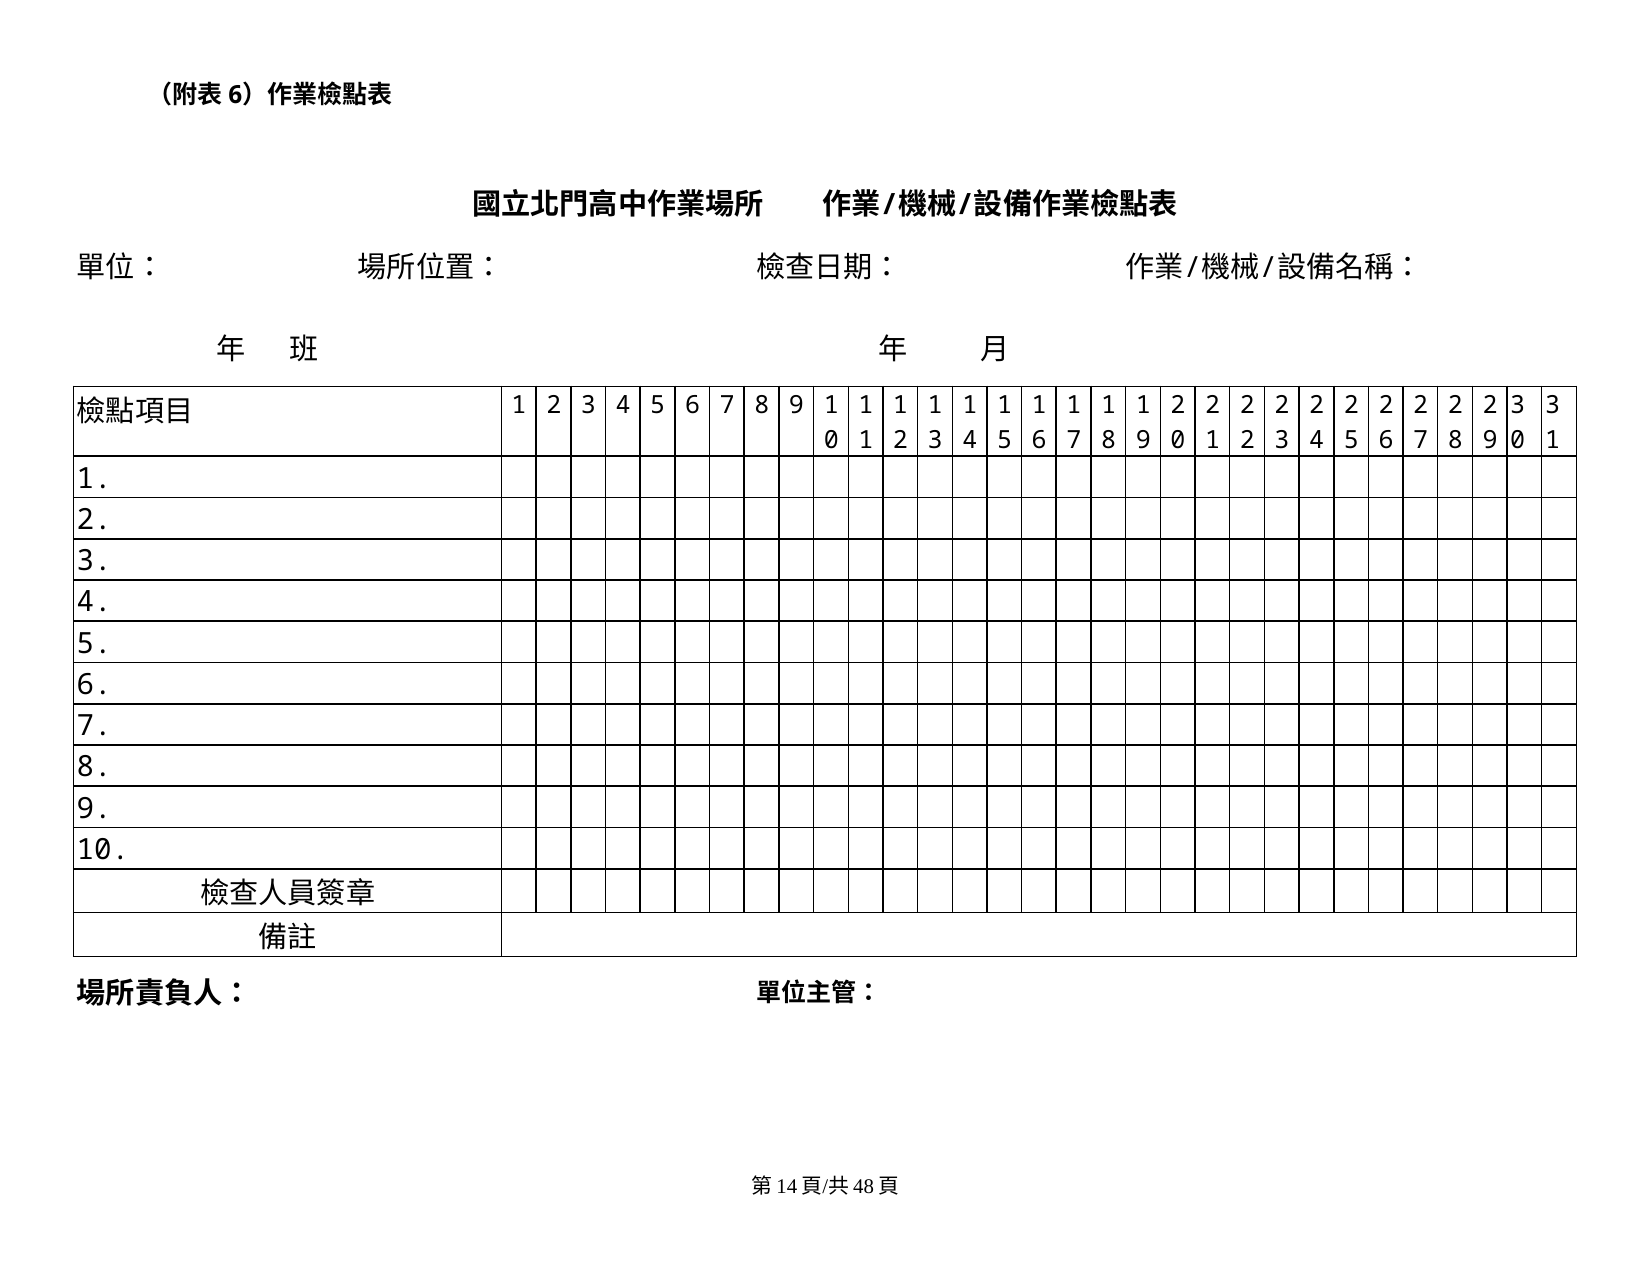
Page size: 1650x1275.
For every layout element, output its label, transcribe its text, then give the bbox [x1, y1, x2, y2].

table_cell [1335, 581, 1368, 620]
table_cell [1092, 498, 1125, 538]
table_cell 24 [1300, 387, 1333, 455]
table_cell [1230, 870, 1264, 912]
table_cell [606, 457, 639, 497]
table_cell [1542, 622, 1576, 662]
table_cell [1022, 581, 1055, 620]
table_cell [745, 581, 778, 620]
table_cell [1404, 622, 1437, 662]
table_cell [1335, 540, 1368, 579]
text （附表6）作業檢點表 [148, 75, 1502, 111]
table_cell [74, 663, 501, 703]
table_cell [502, 663, 535, 703]
table_cell 20 [1161, 387, 1194, 455]
table_header 檢查日期： 年 月 [753, 244, 1122, 386]
table_cell [572, 705, 605, 744]
table_cell [1438, 457, 1472, 497]
table_cell [745, 622, 778, 662]
table_cell [1508, 498, 1541, 538]
table_cell 22 [1230, 387, 1264, 455]
table_cell [1542, 705, 1576, 744]
table_cell [745, 457, 778, 497]
table_cell [814, 540, 848, 579]
table_cell [780, 581, 813, 620]
table_cell [1369, 828, 1402, 868]
table_cell [1335, 705, 1368, 744]
table_cell [710, 828, 743, 868]
table_cell [849, 746, 882, 785]
table_cell [572, 787, 605, 827]
table_cell [502, 498, 535, 538]
table_cell [918, 870, 952, 912]
table_cell [1126, 870, 1160, 912]
table_cell 25 [1335, 387, 1368, 455]
table_cell [1022, 746, 1055, 785]
table_cell [988, 787, 1021, 827]
table_cell 4 [606, 387, 639, 455]
table_cell [1300, 622, 1333, 662]
table_cell [1161, 705, 1194, 744]
table_cell [710, 746, 743, 785]
table_cell [780, 828, 813, 868]
table_cell [1196, 581, 1229, 620]
table_cell [884, 787, 917, 827]
table_cell [1161, 663, 1194, 703]
table_cell [1508, 457, 1541, 497]
table_cell [1230, 787, 1264, 827]
table_cell [1092, 663, 1125, 703]
table_cell 27 [1404, 387, 1437, 455]
table_cell [1542, 828, 1576, 868]
table_cell [884, 663, 917, 703]
table_cell [814, 746, 848, 785]
table_cell [1300, 663, 1333, 703]
table_cell [1092, 540, 1125, 579]
table_cell [1369, 622, 1402, 662]
table_cell [988, 581, 1021, 620]
table_cell [1196, 828, 1229, 868]
table_cell [1230, 540, 1264, 579]
table_cell [537, 581, 570, 620]
table_cell [814, 457, 848, 497]
table_cell 17 [1057, 387, 1090, 455]
table_cell [641, 746, 674, 785]
table_cell [953, 498, 986, 538]
table_cell [710, 540, 743, 579]
table_cell 場所責負人： [74, 957, 753, 1025]
table_cell [849, 828, 882, 868]
table_cell [1022, 705, 1055, 744]
table_cell 6 [676, 387, 709, 455]
table_cell [884, 498, 917, 538]
table_cell [780, 870, 813, 912]
table_cell [1438, 498, 1472, 538]
table_cell [988, 663, 1021, 703]
table_cell [884, 828, 917, 868]
table_cell [1438, 663, 1472, 703]
table_cell [1404, 705, 1437, 744]
table_cell [502, 828, 535, 868]
table_cell [1161, 746, 1194, 785]
table_cell [745, 828, 778, 868]
table_cell [606, 828, 639, 868]
table_cell [1161, 622, 1194, 662]
table_cell [676, 581, 709, 620]
table_cell [1126, 581, 1160, 620]
table_cell [1161, 540, 1194, 579]
table_cell [1542, 663, 1576, 703]
table_cell [953, 787, 986, 827]
table_cell [884, 622, 917, 662]
table_cell [849, 457, 882, 497]
table_cell [1161, 870, 1194, 912]
table_cell [1404, 746, 1437, 785]
table_cell 14 [953, 387, 986, 455]
table_cell [918, 663, 952, 703]
table_cell [74, 457, 501, 497]
table_cell [74, 746, 501, 785]
table_cell [1092, 457, 1125, 497]
table_cell [814, 581, 848, 620]
table_cell [710, 870, 743, 912]
table_cell 單位主管： [753, 957, 1576, 1025]
table_cell [1057, 540, 1090, 579]
table_cell [884, 581, 917, 620]
table_cell [953, 828, 986, 868]
table_cell [676, 498, 709, 538]
table_cell [1022, 622, 1055, 662]
table_cell [1438, 705, 1472, 744]
table_cell [1473, 870, 1506, 912]
table_cell [74, 581, 501, 620]
table_cell [780, 663, 813, 703]
table_cell [572, 663, 605, 703]
table_cell [1369, 540, 1402, 579]
table_cell [1196, 870, 1229, 912]
table_cell [1369, 870, 1402, 912]
table_cell [745, 540, 778, 579]
table_cell [676, 457, 709, 497]
table_cell [1369, 457, 1402, 497]
table_cell [1473, 457, 1506, 497]
table_cell [1404, 828, 1437, 868]
table_cell [1126, 705, 1160, 744]
table_cell [676, 663, 709, 703]
table_cell [1438, 540, 1472, 579]
table_cell [1473, 705, 1506, 744]
table_cell 13 [918, 387, 952, 455]
table_cell [641, 705, 674, 744]
table_cell [1092, 622, 1125, 662]
table_cell [606, 498, 639, 538]
table_cell [572, 828, 605, 868]
table_cell 8 [745, 387, 778, 455]
table_cell [1300, 870, 1333, 912]
table_header 單位： 年 班 [74, 244, 354, 386]
table_cell [502, 581, 535, 620]
table_cell [1542, 746, 1576, 785]
table_cell 3 [572, 387, 605, 455]
table_cell [1473, 828, 1506, 868]
table_cell [780, 540, 813, 579]
table_cell [1230, 498, 1264, 538]
table_cell [1022, 540, 1055, 579]
table_cell [537, 540, 570, 579]
table_cell [537, 498, 570, 538]
table_cell [988, 622, 1021, 662]
table_cell [988, 540, 1021, 579]
table_cell 19 [1126, 387, 1160, 455]
table_cell [1126, 457, 1160, 497]
table_cell [1057, 705, 1090, 744]
table_cell [1196, 705, 1229, 744]
table_cell [814, 870, 848, 912]
table_cell [606, 787, 639, 827]
table_cell [502, 540, 535, 579]
table_cell [1126, 498, 1160, 538]
table_cell [641, 663, 674, 703]
table_cell [537, 457, 570, 497]
table_cell [884, 705, 917, 744]
table_cell [918, 828, 952, 868]
table_cell [1508, 622, 1541, 662]
table_cell [1542, 457, 1576, 497]
table_cell [676, 705, 709, 744]
table_cell [745, 870, 778, 912]
table_cell [1508, 540, 1541, 579]
table_cell [641, 498, 674, 538]
table_cell [606, 663, 639, 703]
table_cell [1230, 746, 1264, 785]
table_cell [1438, 581, 1472, 620]
table_cell [1335, 787, 1368, 827]
table_cell 28 [1438, 387, 1472, 455]
table_cell [1335, 746, 1368, 785]
table_cell [676, 870, 709, 912]
table_cell [918, 787, 952, 827]
table_cell [502, 705, 535, 744]
table_cell [74, 705, 501, 744]
table_cell [1161, 457, 1194, 497]
table_cell [988, 457, 1021, 497]
table_header 作業/機械/設備名稱： [1122, 244, 1576, 386]
table_cell [502, 746, 535, 785]
table_cell [1300, 457, 1333, 497]
table_cell [676, 828, 709, 868]
table_cell [641, 622, 674, 662]
table_cell [1265, 540, 1298, 579]
table_cell [1335, 622, 1368, 662]
table_cell [1404, 540, 1437, 579]
table_cell [641, 581, 674, 620]
table_cell [1196, 498, 1229, 538]
table_cell [1092, 787, 1125, 827]
table_cell 23 [1265, 387, 1298, 455]
table_cell [1265, 870, 1298, 912]
table_cell [1265, 663, 1298, 703]
table_cell [1230, 705, 1264, 744]
table_cell [1438, 870, 1472, 912]
table_cell [1161, 787, 1194, 827]
table_cell [641, 457, 674, 497]
table_cell [1196, 540, 1229, 579]
table_cell [1022, 828, 1055, 868]
table_cell [1300, 705, 1333, 744]
table_cell [953, 581, 986, 620]
table_cell [1057, 498, 1090, 538]
table_cell [1335, 663, 1368, 703]
table_cell [502, 622, 535, 662]
table_cell [1265, 457, 1298, 497]
table_cell [953, 870, 986, 912]
table_cell [710, 663, 743, 703]
table_cell [1438, 622, 1472, 662]
table_cell [1265, 787, 1298, 827]
table_cell [1126, 746, 1160, 785]
table_cell [988, 498, 1021, 538]
table_cell [572, 581, 605, 620]
table_cell [814, 828, 848, 868]
table_cell [676, 622, 709, 662]
table_cell [537, 746, 570, 785]
table_cell [1161, 581, 1194, 620]
table_cell [1022, 457, 1055, 497]
table_cell [849, 498, 882, 538]
table_cell [953, 540, 986, 579]
table_cell [1161, 828, 1194, 868]
table_cell [641, 540, 674, 579]
table_cell [814, 622, 848, 662]
table_cell [572, 498, 605, 538]
table_cell [1438, 828, 1472, 868]
table_cell [780, 457, 813, 497]
table_cell [1508, 581, 1541, 620]
table_cell [676, 746, 709, 785]
table_cell [1473, 746, 1506, 785]
table_cell 31 [1542, 387, 1576, 455]
table_cell [745, 705, 778, 744]
table_cell [1230, 663, 1264, 703]
table_cell 26 [1369, 387, 1402, 455]
table_cell 15 [988, 387, 1021, 455]
table_cell [74, 622, 501, 662]
table_cell [1369, 787, 1402, 827]
table_cell [1300, 787, 1333, 827]
table_cell [745, 787, 778, 827]
table_cell [849, 870, 882, 912]
table_cell [572, 457, 605, 497]
table_cell [606, 540, 639, 579]
table_cell [1404, 870, 1437, 912]
table_cell [1265, 622, 1298, 662]
table_cell [849, 581, 882, 620]
table_cell [814, 787, 848, 827]
table_cell [1335, 498, 1368, 538]
table_cell [1542, 870, 1576, 912]
table_cell [918, 705, 952, 744]
table_cell [537, 622, 570, 662]
table_cell [884, 870, 917, 912]
table_cell [1473, 787, 1506, 827]
table_cell [1057, 787, 1090, 827]
table_cell [1473, 622, 1506, 662]
table_cell [988, 870, 1021, 912]
table_cell 備註 [74, 913, 501, 956]
table_cell [1404, 787, 1437, 827]
table_cell [710, 498, 743, 538]
table_cell [1057, 663, 1090, 703]
table_cell [572, 540, 605, 579]
table_cell [572, 622, 605, 662]
table_cell [884, 746, 917, 785]
table_cell [1300, 540, 1333, 579]
table_cell [1508, 705, 1541, 744]
table_cell [1022, 663, 1055, 703]
table_cell [1404, 457, 1437, 497]
table_cell [1404, 581, 1437, 620]
table_cell [780, 746, 813, 785]
table_cell [1508, 870, 1541, 912]
table_cell [1335, 870, 1368, 912]
table_cell [953, 457, 986, 497]
table_cell [1508, 787, 1541, 827]
table_cell [572, 746, 605, 785]
table_cell [1230, 581, 1264, 620]
table_cell [710, 787, 743, 827]
table_cell 7 [710, 387, 743, 455]
table_cell [1438, 787, 1472, 827]
table_cell 9 [780, 387, 813, 455]
table_cell [1265, 828, 1298, 868]
table_cell [537, 663, 570, 703]
table_cell [1473, 581, 1506, 620]
table_cell [710, 622, 743, 662]
table_cell [1369, 663, 1402, 703]
table_cell [1265, 705, 1298, 744]
table_cell [1508, 746, 1541, 785]
table_cell [74, 828, 501, 868]
table_cell [606, 705, 639, 744]
table_cell 21 [1196, 387, 1229, 455]
table_cell [1300, 746, 1333, 785]
table_cell [918, 540, 952, 579]
table_cell [1542, 498, 1576, 538]
table_cell [988, 746, 1021, 785]
table_cell [1230, 457, 1264, 497]
table_cell [1057, 457, 1090, 497]
table_cell [641, 828, 674, 868]
table_cell [745, 746, 778, 785]
table_cell 18 [1092, 387, 1125, 455]
table_cell [1542, 540, 1576, 579]
table_cell [745, 663, 778, 703]
table_cell [1196, 787, 1229, 827]
table_cell [1057, 870, 1090, 912]
table_cell [1022, 787, 1055, 827]
table_cell [502, 457, 535, 497]
table_cell [1057, 622, 1090, 662]
table_cell [1126, 787, 1160, 827]
table_cell 16 [1022, 387, 1055, 455]
table_cell [1196, 457, 1229, 497]
text 國立北門高中作業場所 作業/機械/設備作業檢點表 [148, 180, 1502, 223]
table_cell [606, 870, 639, 912]
table_cell [537, 787, 570, 827]
table_cell [606, 622, 639, 662]
table_cell [1196, 746, 1229, 785]
table_cell [676, 787, 709, 827]
table_cell [814, 663, 848, 703]
table_cell 檢查人員簽章 [74, 870, 501, 912]
table_cell [1300, 828, 1333, 868]
table_cell [953, 622, 986, 662]
table_cell [710, 705, 743, 744]
table_cell [1126, 828, 1160, 868]
table_cell [780, 498, 813, 538]
table_cell [1057, 746, 1090, 785]
table_cell 30 [1508, 387, 1541, 455]
table_cell [676, 540, 709, 579]
table_cell [1369, 705, 1402, 744]
table_cell [1126, 622, 1160, 662]
table_cell [1196, 622, 1229, 662]
table_cell [1369, 498, 1402, 538]
table_cell [1508, 828, 1541, 868]
table_cell [849, 622, 882, 662]
table_cell [1126, 663, 1160, 703]
table_cell 12 [884, 387, 917, 455]
table_cell [884, 457, 917, 497]
table_cell [710, 457, 743, 497]
table_cell [953, 705, 986, 744]
table_cell [1092, 581, 1125, 620]
table_cell [849, 540, 882, 579]
table_cell [641, 787, 674, 827]
table_cell 5 [641, 387, 674, 455]
table_cell [1300, 581, 1333, 620]
table_cell [572, 870, 605, 912]
table_cell [1404, 663, 1437, 703]
table_cell [953, 746, 986, 785]
table_cell 29 [1473, 387, 1506, 455]
table_cell [745, 498, 778, 538]
table_cell [1542, 581, 1576, 620]
table_cell [1473, 540, 1506, 579]
table_cell [1508, 663, 1541, 703]
table_cell [1300, 498, 1333, 538]
table_cell 檢點項目 [74, 387, 501, 455]
table_cell [1369, 746, 1402, 785]
table_cell 11 [849, 387, 882, 455]
table_cell 2 [537, 387, 570, 455]
table_cell [849, 663, 882, 703]
table_cell [1265, 581, 1298, 620]
table_cell [641, 870, 674, 912]
table_cell [1438, 746, 1472, 785]
table_cell [537, 828, 570, 868]
table_header 場所位置： [355, 244, 753, 386]
table_cell [1161, 498, 1194, 538]
table_cell [1092, 705, 1125, 744]
table_cell [1092, 828, 1125, 868]
table_cell [849, 787, 882, 827]
table_cell [849, 705, 882, 744]
table_cell [1230, 828, 1264, 868]
table_cell [814, 705, 848, 744]
table_cell [918, 746, 952, 785]
table_cell [918, 581, 952, 620]
table_cell [710, 581, 743, 620]
table_cell [953, 663, 986, 703]
table_cell [502, 870, 535, 912]
table_cell [606, 581, 639, 620]
table_cell [1057, 581, 1090, 620]
table_cell [1473, 663, 1506, 703]
table_cell [1369, 581, 1402, 620]
table_cell 10 [814, 387, 848, 455]
table_cell [1335, 828, 1368, 868]
table_cell [1542, 787, 1576, 827]
table_cell [884, 540, 917, 579]
table_cell [502, 913, 1576, 956]
table_cell [1473, 498, 1506, 538]
table_cell [780, 622, 813, 662]
table_cell 1 [502, 387, 535, 455]
table_cell [537, 705, 570, 744]
table_cell [1022, 498, 1055, 538]
table_cell [502, 787, 535, 827]
table_cell [1230, 622, 1264, 662]
table_cell [74, 498, 501, 538]
table_cell [918, 498, 952, 538]
table_cell [780, 705, 813, 744]
table_cell [606, 746, 639, 785]
table_cell [814, 498, 848, 538]
table_cell [1126, 540, 1160, 579]
table_cell [1092, 746, 1125, 785]
table_cell [1335, 457, 1368, 497]
table_cell [1196, 663, 1229, 703]
table_cell [988, 705, 1021, 744]
table_cell [988, 828, 1021, 868]
table_cell [1404, 498, 1437, 538]
table_cell [74, 540, 501, 579]
table_cell [918, 622, 952, 662]
table_cell [1057, 828, 1090, 868]
table_cell [537, 870, 570, 912]
table_cell [1092, 870, 1125, 912]
table_cell [1022, 870, 1055, 912]
table_cell [918, 457, 952, 497]
table_cell [74, 787, 501, 827]
table_cell [1265, 498, 1298, 538]
table_cell [780, 787, 813, 827]
table_cell [1265, 746, 1298, 785]
